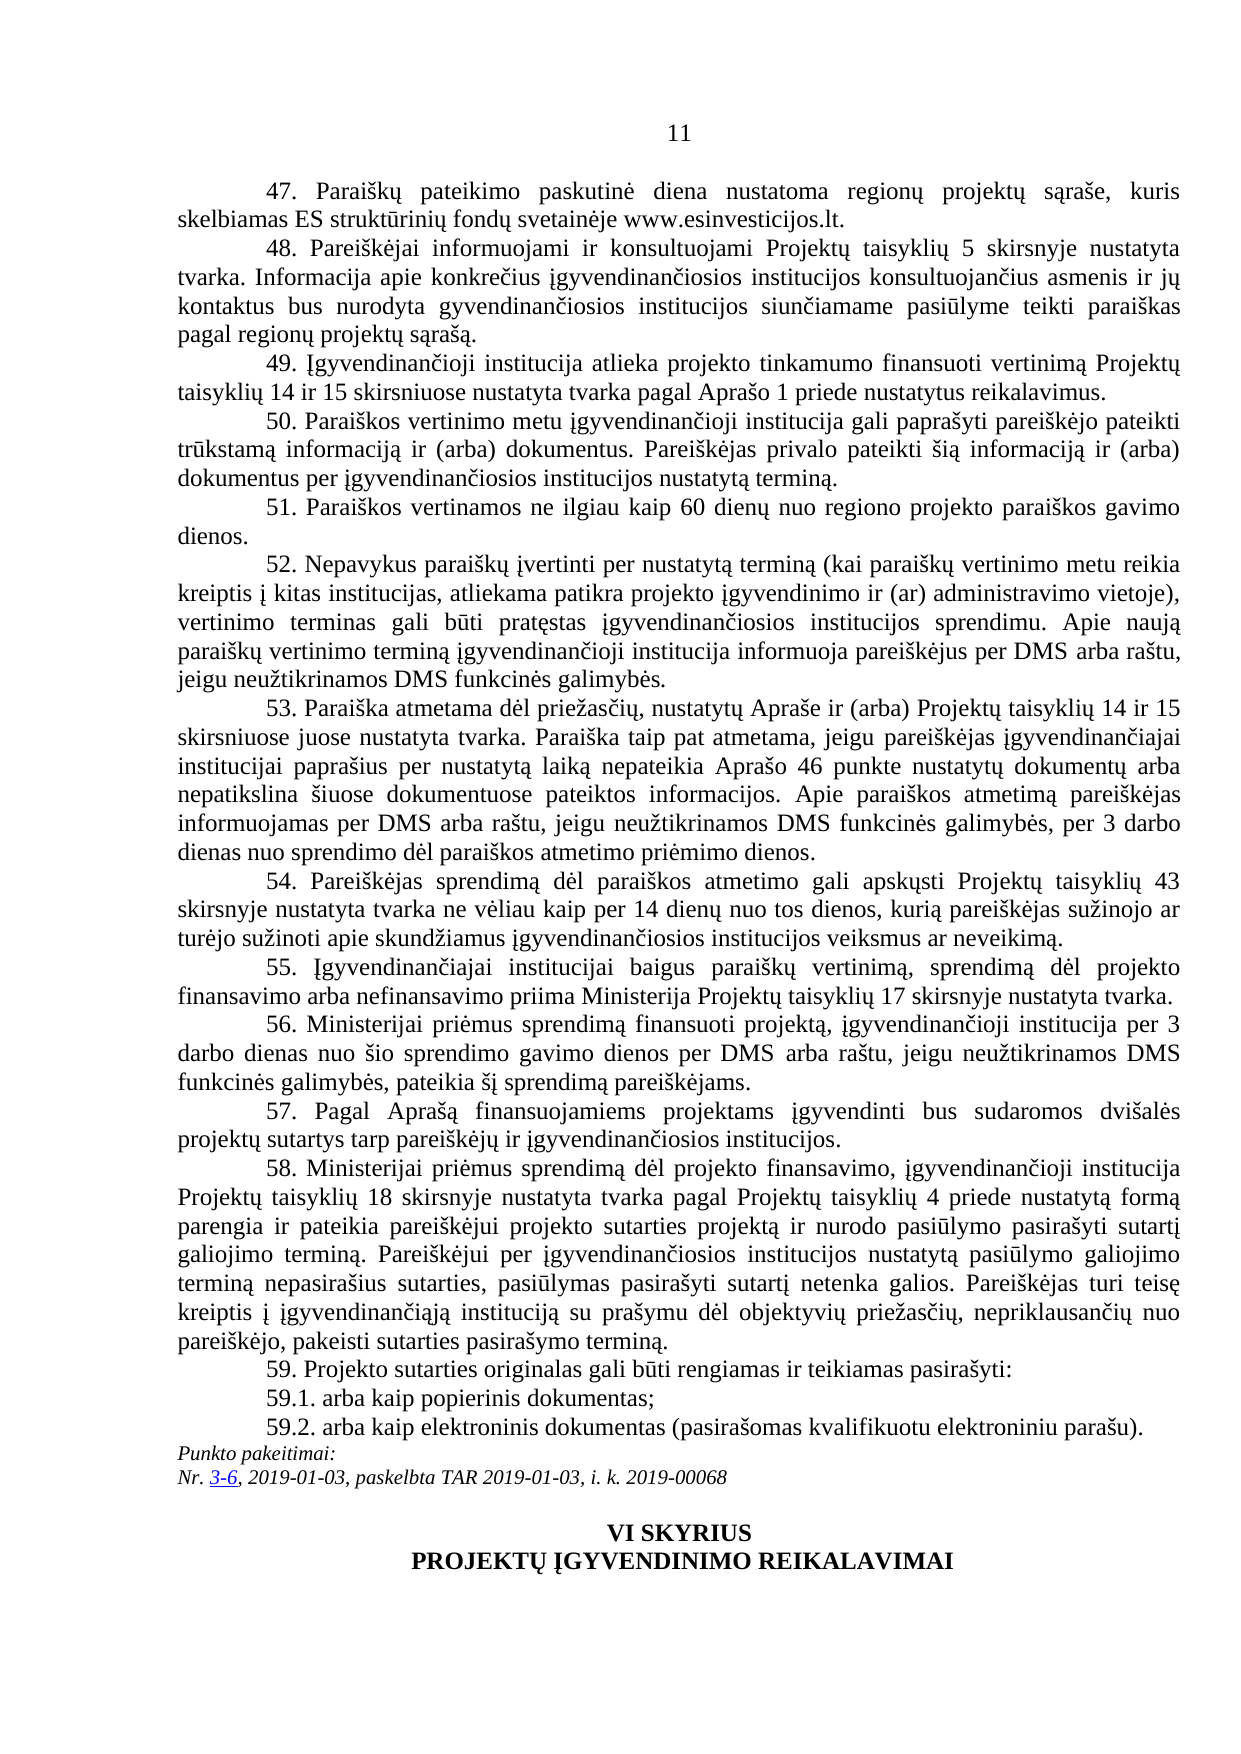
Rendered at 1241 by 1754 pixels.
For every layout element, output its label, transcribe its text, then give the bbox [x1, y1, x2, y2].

text PROJEKTŲ ĮGYVENDINIMO REIKALAVIMAI [177, 1546, 1181, 1575]
text 48. Pareiškėjai informuojami ir konsultuojami Projektų taisyklių 5 skirsnyje nustatyta tvarka. Informacija apie konkrečius įgyvendinančiosios institucijos konsultuojančius asmenis ir jų kontaktus bus nurodyta gyvendinančiosios institucijos siunčiamame pasiūlyme teikti paraiškas pagal regionų projektų sąrašą. [177, 233, 1181, 348]
text 51. Paraiškos vertinamos ne ilgiau kaip 60 dienų nuo regiono projekto paraiškos gavimo dienos. [177, 492, 1181, 549]
text Nr. 3-6, 2019-01-03, paskelbta TAR 2019-01-03, i. k. 2019-00068 [177, 1465, 1181, 1489]
text 55. Įgyvendinančiajai institucijai baigus paraiškų vertinimą, sprendimą dėl projekto finansavimo arba nefinansavimo priima Ministerija Projektų taisyklių 17 skirsnyje nustatyta tvarka. [177, 952, 1181, 1009]
text 58. Ministerijai priėmus sprendimą dėl projekto finansavimo, įgyvendinančioji institucija Projektų taisyklių 18 skirsnyje nustatyta tvarka pagal Projektų taisyklių 4 priede nustatytą formą parengia ir pateikia pareiškėjui projekto sutarties projektą ir nurodo pasiūlymo pasirašyti sutartį galiojimo terminą. Pareiškėjui per įgyvendinančiosios institucijos nustatytą pasiūlymo galiojimo terminą nepasirašius sutarties, pasiūlymas pasirašyti sutartį netenka galios. Pareiškėjas turi teisę kreiptis į įgyvendinančiąją instituciją su prašymu dėl objektyvių priežasčių, nepriklausančių nuo pareiškėjo, pakeisti sutarties pasirašymo terminą. [177, 1153, 1181, 1354]
text 57. Pagal Aprašą finansuojamiems projektams įgyvendinti bus sudaromos dvišalės projektų sutartys tarp pareiškėjų ir įgyvendinančiosios institucijos. [177, 1096, 1181, 1153]
text 59. Projekto sutarties originalas gali būti rengiamas ir teikiamas pasirašyti: [177, 1354, 1181, 1383]
text 59.2. arba kaip elektroninis dokumentas (pasirašomas kvalifikuotu elektroniniu parašu). [177, 1412, 1181, 1441]
text 54. Pareiškėjas sprendimą dėl paraiškos atmetimo gali apskųsti Projektų taisyklių 43 skirsnyje nustatyta tvarka ne vėliau kaip per 14 dienų nuo tos dienos, kurią pareiškėjas sužinojo ar turėjo sužinoti apie skundžiamus įgyvendinančiosios institucijos veiksmus ar neveikimą. [177, 866, 1181, 952]
text 50. Paraiškos vertinimo metu įgyvendinančioji institucija gali paprašyti pareiškėjo pateikti trūkstamą informaciją ir (arba) dokumentus. Pareiškėjas privalo pateikti šią informaciją ir (arba) dokumentus per įgyvendinančiosios institucijos nustatytą terminą. [177, 406, 1181, 492]
text 49. Įgyvendinančioji institucija atlieka projekto tinkamumo finansuoti vertinimą Projektų taisyklių 14 ir 15 skirsniuose nustatyta tvarka pagal Aprašo 1 priede nustatytus reikalavimus. [177, 348, 1181, 406]
text 52. Nepavykus paraiškų įvertinti per nustatytą terminą (kai paraiškų vertinimo metu reikia kreiptis į kitas institucijas, atliekama patikra projekto įgyvendinimo ir (ar) administravimo vietoje), vertinimo terminas gali būti pratęstas įgyvendinančiosios institucijos sprendimu. Apie naują paraiškų vertinimo terminą įgyvendinančioji institucija informuoja pareiškėjus per DMS arba raštu, jeigu neužtikrinamos DMS funkcinės galimybės. [177, 549, 1181, 693]
text Punkto pakeitimai: [177, 1441, 1181, 1465]
text 53. Paraiška atmetama dėl priežasčių, nustatytų Apraše ir (arba) Projektų taisyklių 14 ir 15 skirsniuose juose nustatyta tvarka. Paraiška taip pat atmetama, jeigu pareiškėjas įgyvendinančiajai institucijai paprašius per nustatytą laiką nepateikia Aprašo 46 punkte nustatytų dokumentų arba nepatikslina šiuose dokumentuose pateiktos informacijos. Apie paraiškos atmetimą pareiškėjas informuojamas per DMS arba raštu, jeigu neužtikrinamos DMS funkcinės galimybės, per 3 darbo dienas nuo sprendimo dėl paraiškos atmetimo priėmimo dienos. [177, 693, 1181, 866]
text 56. Ministerijai priėmus sprendimą finansuoti projektą, įgyvendinančioji institucija per 3 darbo dienas nuo šio sprendimo gavimo dienos per DMS arba raštu, jeigu neužtikrinamos DMS funkcinės galimybės, pateikia šį sprendimą pareiškėjams. [177, 1009, 1181, 1096]
text VI SKYRIUS [177, 1518, 1181, 1546]
text 59.1. arba kaip popierinis dokumentas; [177, 1383, 1181, 1412]
text 47. Paraiškų pateikimo paskutinė diena nustatoma regionų projektų sąraše, kuris skelbiamas ES struktūrinių fondų svetainėje www.esinvesticijos.lt. [177, 176, 1181, 233]
